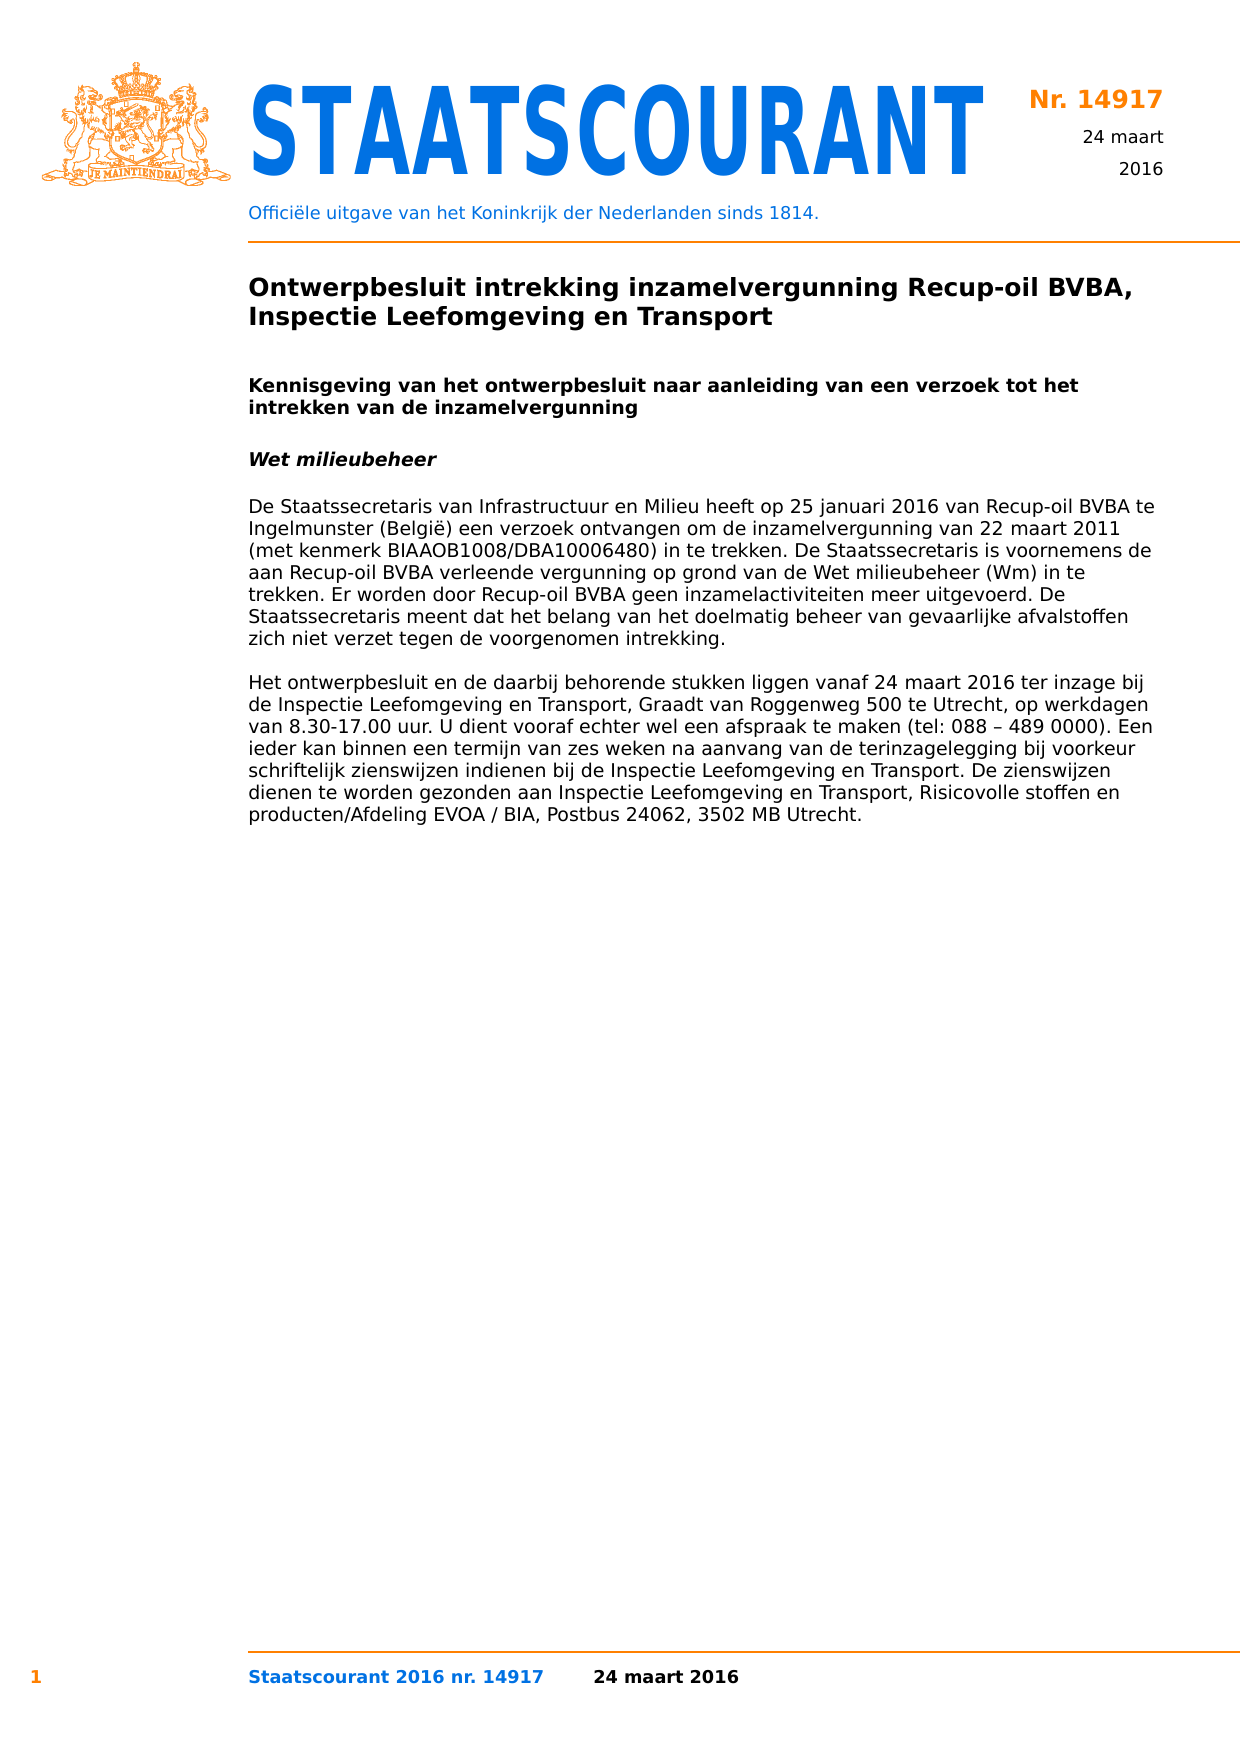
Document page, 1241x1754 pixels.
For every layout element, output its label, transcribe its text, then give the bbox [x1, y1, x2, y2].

picture [41, 62, 231, 186]
table_header [25, 62, 248, 241]
text De Staatssecretaris van Infrastructuur en Milieu heeft op 25 januari 2016 van Recup-oil BVBA te Ingelmunster (België) een verzoek ontvangen om de inzamelvergunning van 22 maart 2011 (met kenmerk BIAAOB1008/DBA10006480) in te trekken. De Staatssecretaris is voornemens de aan Recup-oil BVBA verleende vergunning op grond van de Wet milieubeheer (Wm) in te trekken. Er worden door Recup-oil BVBA geen inzamelactiviteiten meer uitgevoerd. De Staatssecretaris meent dat het belang van het doelmatig beheer van gevaarlijke afvalstoffen zich niet verzet tegen de voorgenomen intrekking. [248, 496, 1163, 650]
subtitle Kennisgeving van het ontwerpbesluit naar aanleiding van een verzoek tot het intrekken van de inzamelvergunning [248, 375, 1163, 419]
table_cell 2016 [998, 153, 1240, 203]
table_header Nr. 14917 [998, 62, 1240, 121]
subtitle Ontwerpbesluit intrekking inzamelvergunning Recup-oil BVBA, Inspectie Leefomgeving en Transport [248, 273, 1163, 331]
text Het ontwerpbesluit en de daarbij behorende stukken liggen vanaf 24 maart 2016 ter inzage bij de Inspectie Leefomgeving en Transport, Graadt van Roggenweg 500 te Utrecht, op werkdagen van 8.30-17.00 uur. U dient vooraf echter wel een afspraak te maken (tel: 088 – 489 0000). Een ieder kan binnen een termijn van zes weken na aanvang van de terinzagelegging bij voorkeur schriftelijk zienswijzen indienen bij de Inspectie Leefomgeving en Transport. De zienswijzen dienen te worden gezonden aan Inspectie Leefomgeving en Transport, Risicovolle stoffen en producten/Afdeling EVOA / BIA, Postbus 24062, 3502 MB Utrecht. [248, 672, 1163, 826]
table_cell 24 maart [998, 121, 1240, 153]
table_header STAATSCOURANT [248, 62, 998, 203]
subtitle Wet milieubeheer [248, 449, 1163, 471]
table_cell Officiële uitgave van het Koninkrijk der Nederlanden sinds 1814. [248, 203, 1240, 241]
